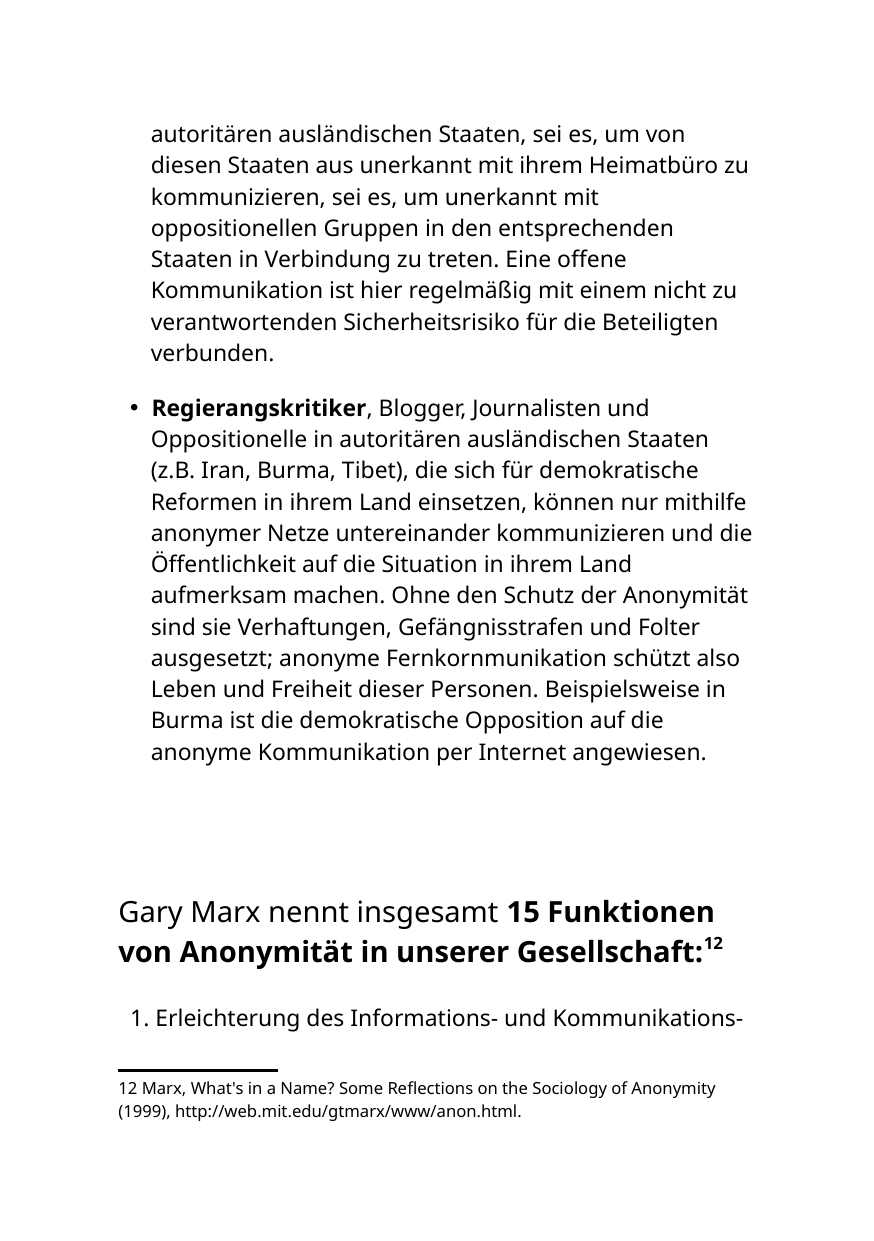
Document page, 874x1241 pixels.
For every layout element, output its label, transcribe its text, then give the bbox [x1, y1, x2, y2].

text Gary Marx nennt insgesamt 15 Funktionen von Anonymität in unserer Gesellschaft: [118, 892, 756, 971]
list Deutsche Menschenrechtsgruppen brauchen anonyme Kommunikationstechnik für ihre Arbeit mit autoritären ausländischen Staaten, sei es, um von diesen Staaten aus unerkannt mit ihrem Heimatbüro zu kommunizieren, sei es, um unerkannt mit oppositionellen Gruppen in den entsprechenden Staaten in Verbindung zu treten. Eine offene Kommunikation ist hier regelmäßig mit einem nicht zu verantwortenden Sicherheitsrisiko für die Beteiligten verbunden. [130, 118, 756, 368]
list Regierangskritiker, Blogger, Journalisten und Oppositionelle in autoritären ausländischen Staaten (z.B. Iran, Burma, Tibet), die sich für demokratische Reformen in ihrem Land einsetzen, können nur mithilfe anonymer Netze untereinander kommunizieren und die Öffentlichkeit auf die Situation in ihrem Land aufmerksam machen. Ohne den Schutz der Anonymität sind sie Verhaftungen, Gefängnisstrafen und Folter ausgesetzt; anonyme Fernkornmunikation schützt also Leben und Freiheit dieser Personen. Beispielsweise in Burma ist die demokratische Opposition auf die anonyme Kommunikation per Internet angewiesen. [130, 392, 756, 767]
text Marx, What's in a Name? Some Reflections on the Sociology of Anonymity (1999), http://web.mit.edu/gtmarx/www/anon.html. [118, 1077, 756, 1122]
list Erleichterung des Informations- und Kommunikations-flusses über öffentliche Angelegenheiten durch Schutz des Informationsgebers (z.B. Hotlines zur anonymen Anzeige von Problemen oder Verstößen durch Whistle Blower, anonyme Informanten der Presse). [130, 1002, 756, 1034]
